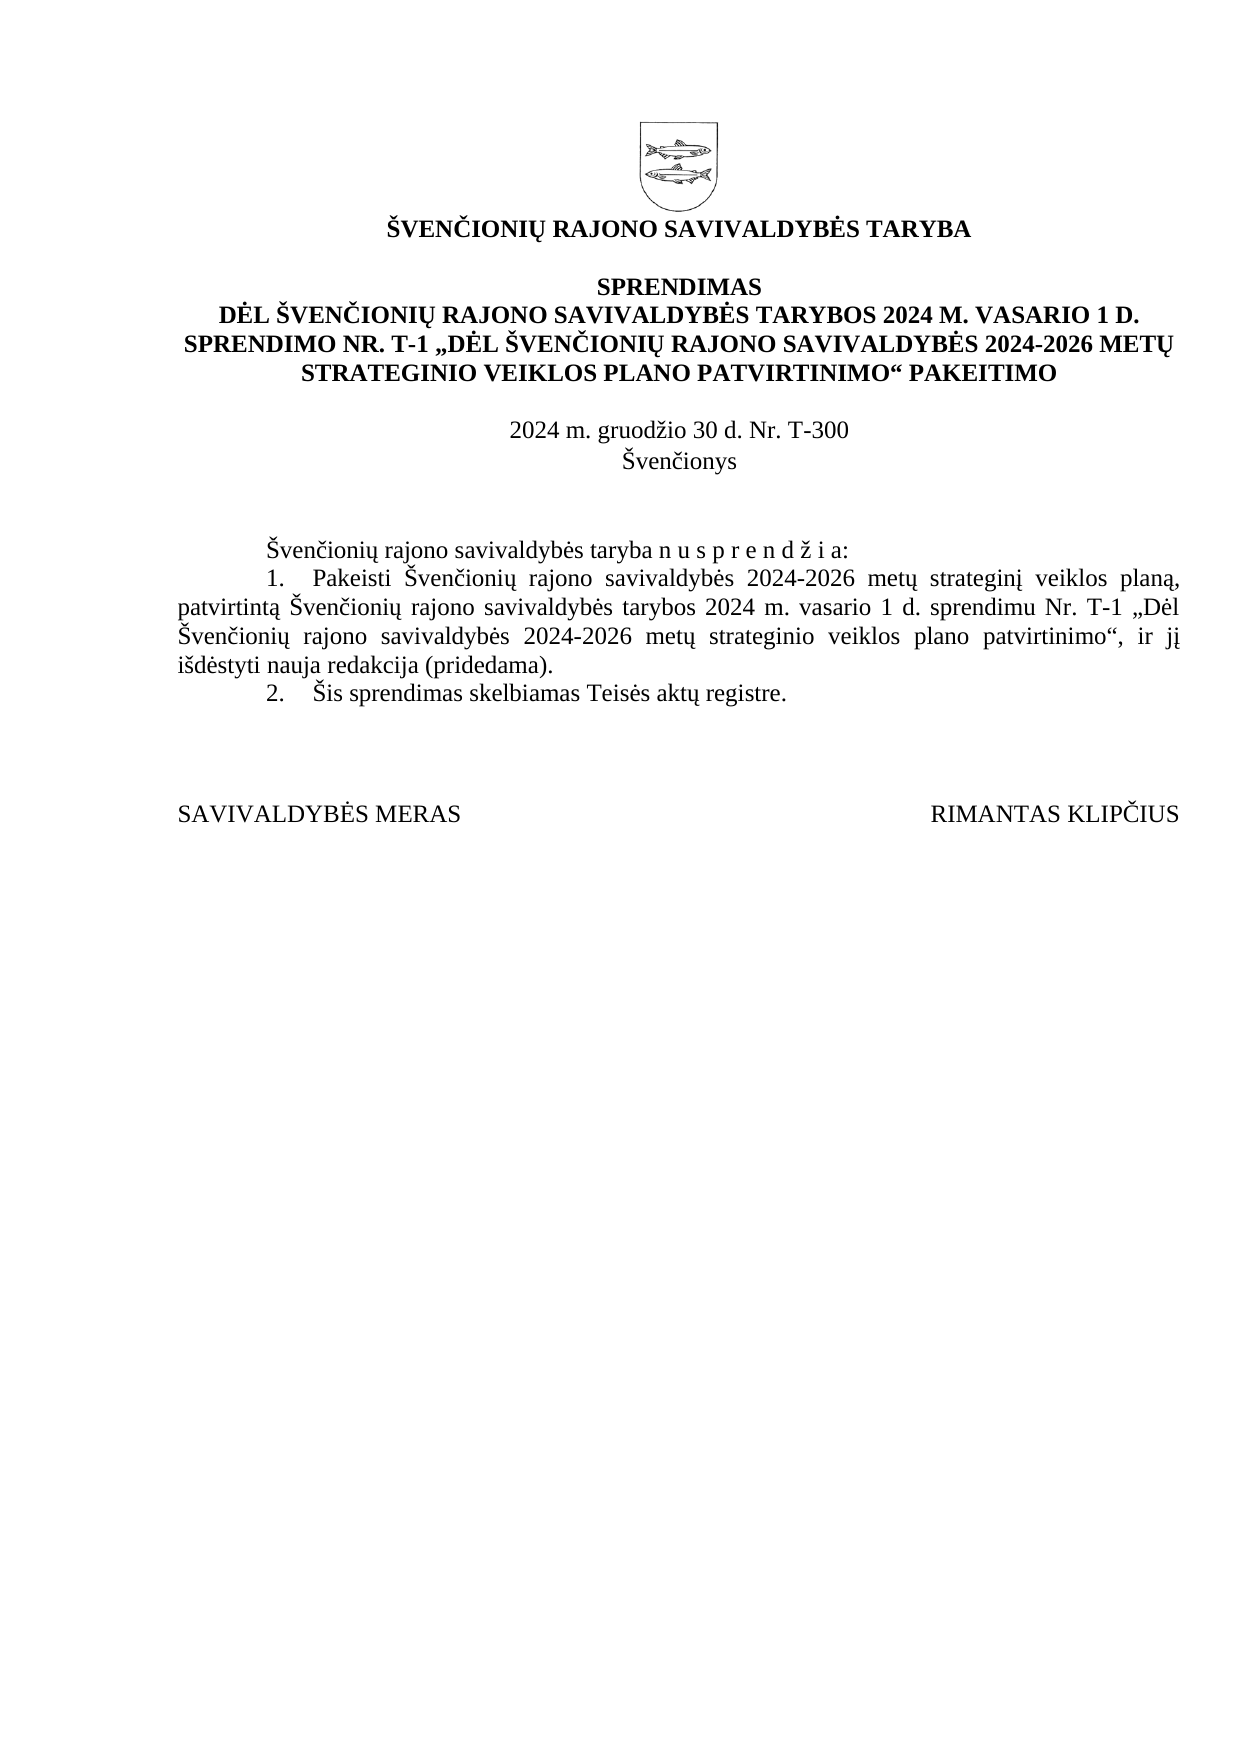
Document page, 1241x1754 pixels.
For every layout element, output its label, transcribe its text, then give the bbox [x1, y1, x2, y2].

text Švenčionys [177, 446, 1181, 474]
text SAVIVALDYBĖS MERAS RIMANTAS KLIPČIUS [177, 793, 1181, 829]
text Švenčionių rajono savivaldybės taryba n u s p r e n d ž i a: [177, 535, 1181, 563]
text 2024 m. gruodžio 30 d. Nr. T-300 [177, 416, 1181, 444]
text 1. Pakeisti Švenčionių rajono savivaldybės 2024-2026 metų strateginį veiklos planą, patvirtintą Švenčionių rajono savivaldybės tarybos 2024 m. vasario 1 d. sprendimu Nr. T-1 „Dėl Švenčionių rajono savivaldybės 2024-2026 metų strateginio veiklos plano patvirtinimo“, ir jį išdėstyti nauja redakcija (pridedama). [177, 563, 1181, 678]
subtitle ŠVENČIONIŲ RAJONO SAVIVALDYBĖS TARYBA [177, 214, 1181, 243]
text SPRENDIMAS [177, 272, 1181, 301]
text DĖL ŠVENČIONIŲ RAJONO SAVIVALDYBĖS TARYBOS 2024 M. VASARIO 1 D. SPRENDIMO nR. T-1 „DĖL ŠVENČIONIŲ RAJONO SAVIVALDYBĖS 2024-2026 METŲ STRATEGINIO VEIKLOS PLANO PATVIRTINIMO“ PAKEITIMO [177, 301, 1181, 387]
text 2. Šis sprendimas skelbiamas Teisės aktų registre. [177, 678, 1181, 707]
